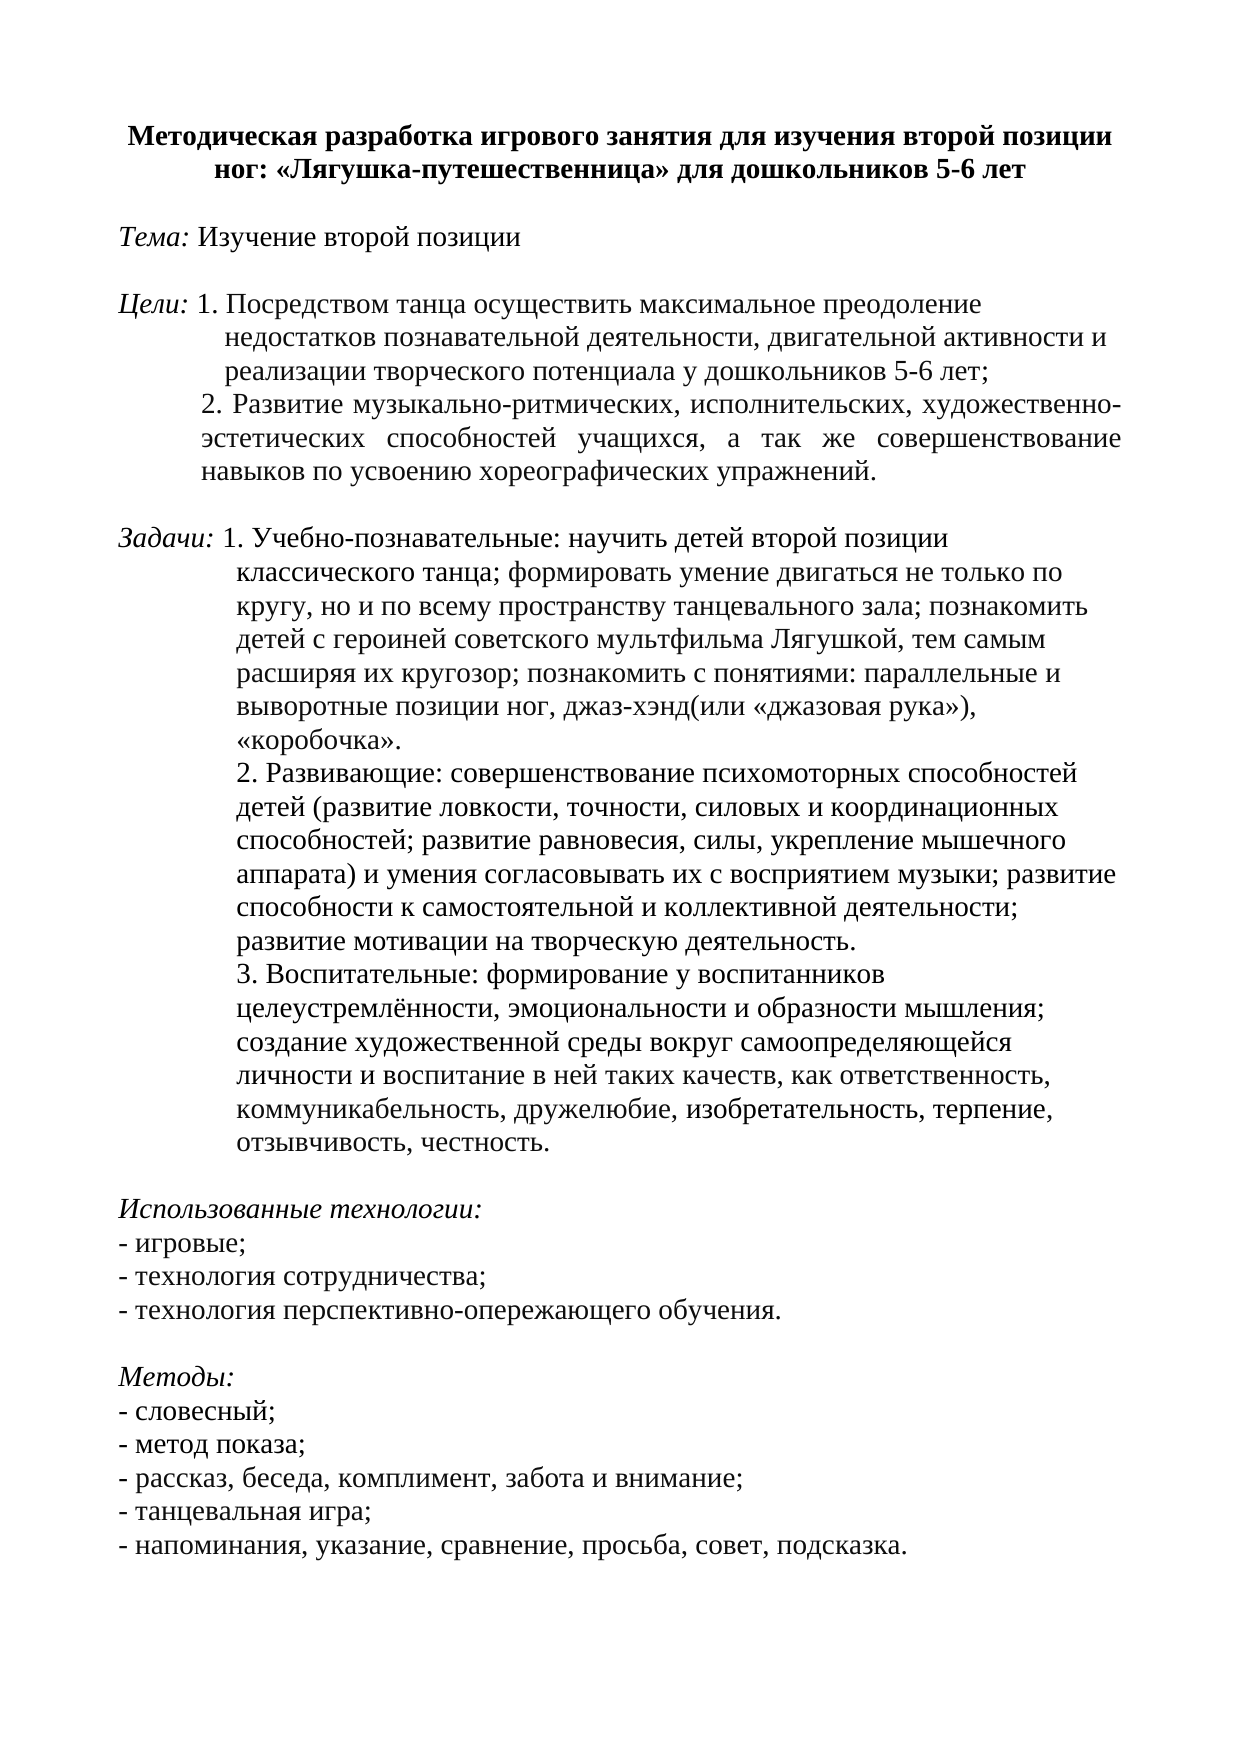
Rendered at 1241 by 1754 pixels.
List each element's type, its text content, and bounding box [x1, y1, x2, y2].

text 3. Воспитательные: формирование у воспитанников целеустремлённости, эмоциональности и образности мышления; создание художественной среды вокруг самоопределяющейся личности и воспитание в ней таких качеств, как ответственность, коммуникабельность, дружелюбие, изобретательность, терпение, отзывчивость, честность. [236, 957, 1122, 1158]
text - напоминания, указание, сравнение, просьба, совет, подсказка. [118, 1527, 1122, 1560]
text - технология сотрудничества; [118, 1258, 1122, 1292]
text Методическая разработка игрового занятия для изучения второй позиции ног: «Лягушка-путешественница» для дошкольников 5-6 лет [118, 118, 1122, 185]
text - танцевальная игра; [118, 1493, 1122, 1527]
text - игровые; [118, 1225, 1122, 1258]
text - рассказ, беседа, комплимент, забота и внимание; [118, 1460, 1122, 1493]
text Задачи: 1. Учебно-познавательные: научить детей второй позиции классического танца; формировать умение двигаться не только по кругу, но и по всему пространству танцевального зала; познакомить детей с героиней советского мультфильма Лягушкой, тем самым расширяя их кругозор; познакомить с понятиями: параллельные и выворотные позиции ног, джаз-хэнд(или «джазовая рука»), «коробочка». [118, 521, 1122, 755]
text 2. Развитие музыкально-ритмических, исполнительских, художественно-эстетических способностей учащихся, а так же совершенствование навыков по усвоению хореографических упражнений. [201, 386, 1122, 487]
text Цели: 1. Посредством танца осуществить максимальное преодоление недостатков познавательной деятельности, двигательной активности и реализации творческого потенциала у дошкольников 5-6 лет; [118, 286, 1122, 386]
text - технология перспективно-опережающего обучения. [118, 1292, 1122, 1326]
text - словесный; [118, 1393, 1122, 1426]
text - метод показа; [118, 1426, 1122, 1460]
text Методы: [118, 1359, 1122, 1393]
text Тема: Изучение второй позиции [118, 219, 1122, 252]
text Использованные технологии: [118, 1191, 1122, 1225]
text 2. Развивающие: совершенствование психомоторных способностей детей (развитие ловкости, точности, силовых и координационных способностей; развитие равновесия, силы, укрепление мышечного аппарата) и умения согласовывать их с восприятием музыки; развитие способности к самостоятельной и коллективной деятельности; развитие мотивации на творческую деятельность. [236, 755, 1122, 957]
